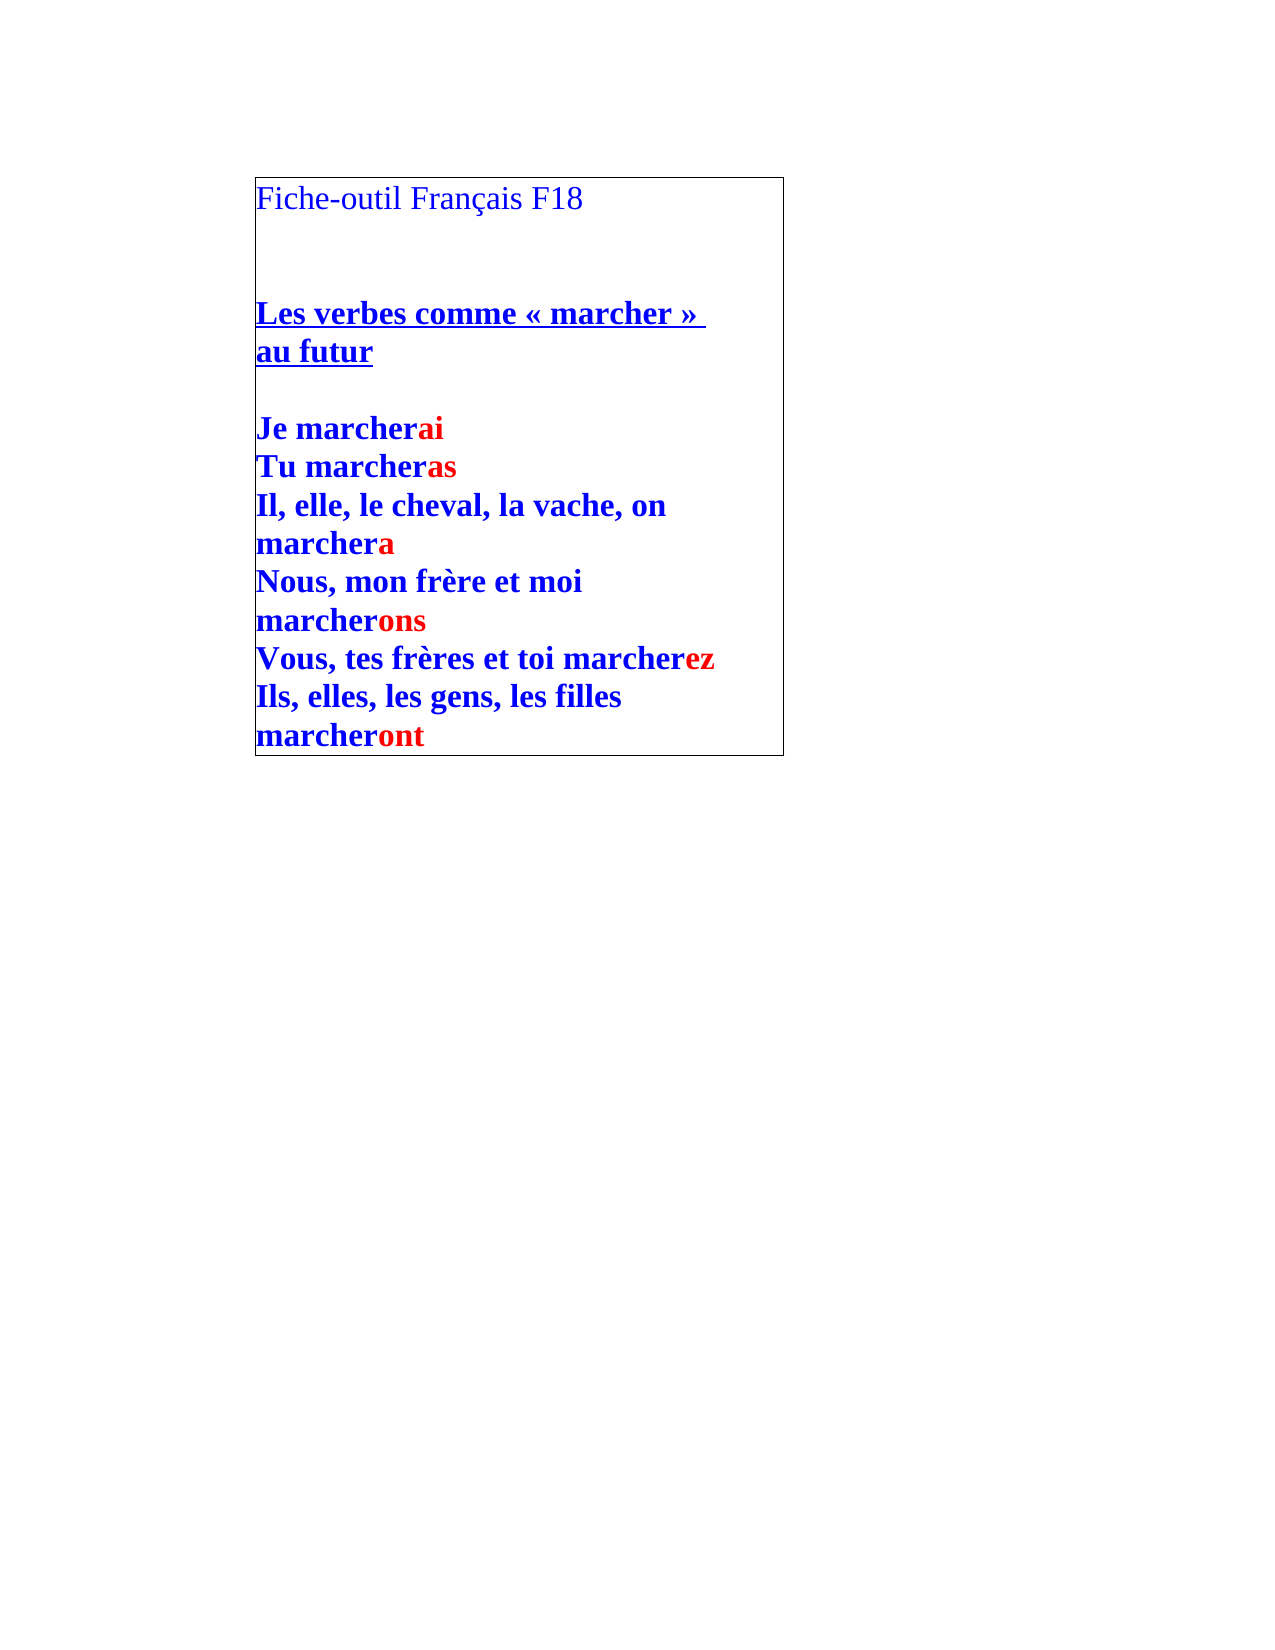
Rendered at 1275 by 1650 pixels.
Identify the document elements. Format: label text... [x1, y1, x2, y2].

text Je marcherai [256, 405, 783, 443]
text Nous, mon frère et moi marcherons [256, 558, 783, 635]
text Tu marcheras [256, 443, 783, 482]
text Il, elle, le cheval, la vache, on marchera [256, 482, 783, 558]
text Vous, tes frères et toi marcherez [256, 635, 783, 673]
text Ils, elles, les gens, les filles marcheront [256, 673, 783, 755]
subtitle Fiche-outil Français F18 [256, 178, 783, 216]
subtitle Les verbes comme « marcher » au futur [256, 290, 783, 370]
